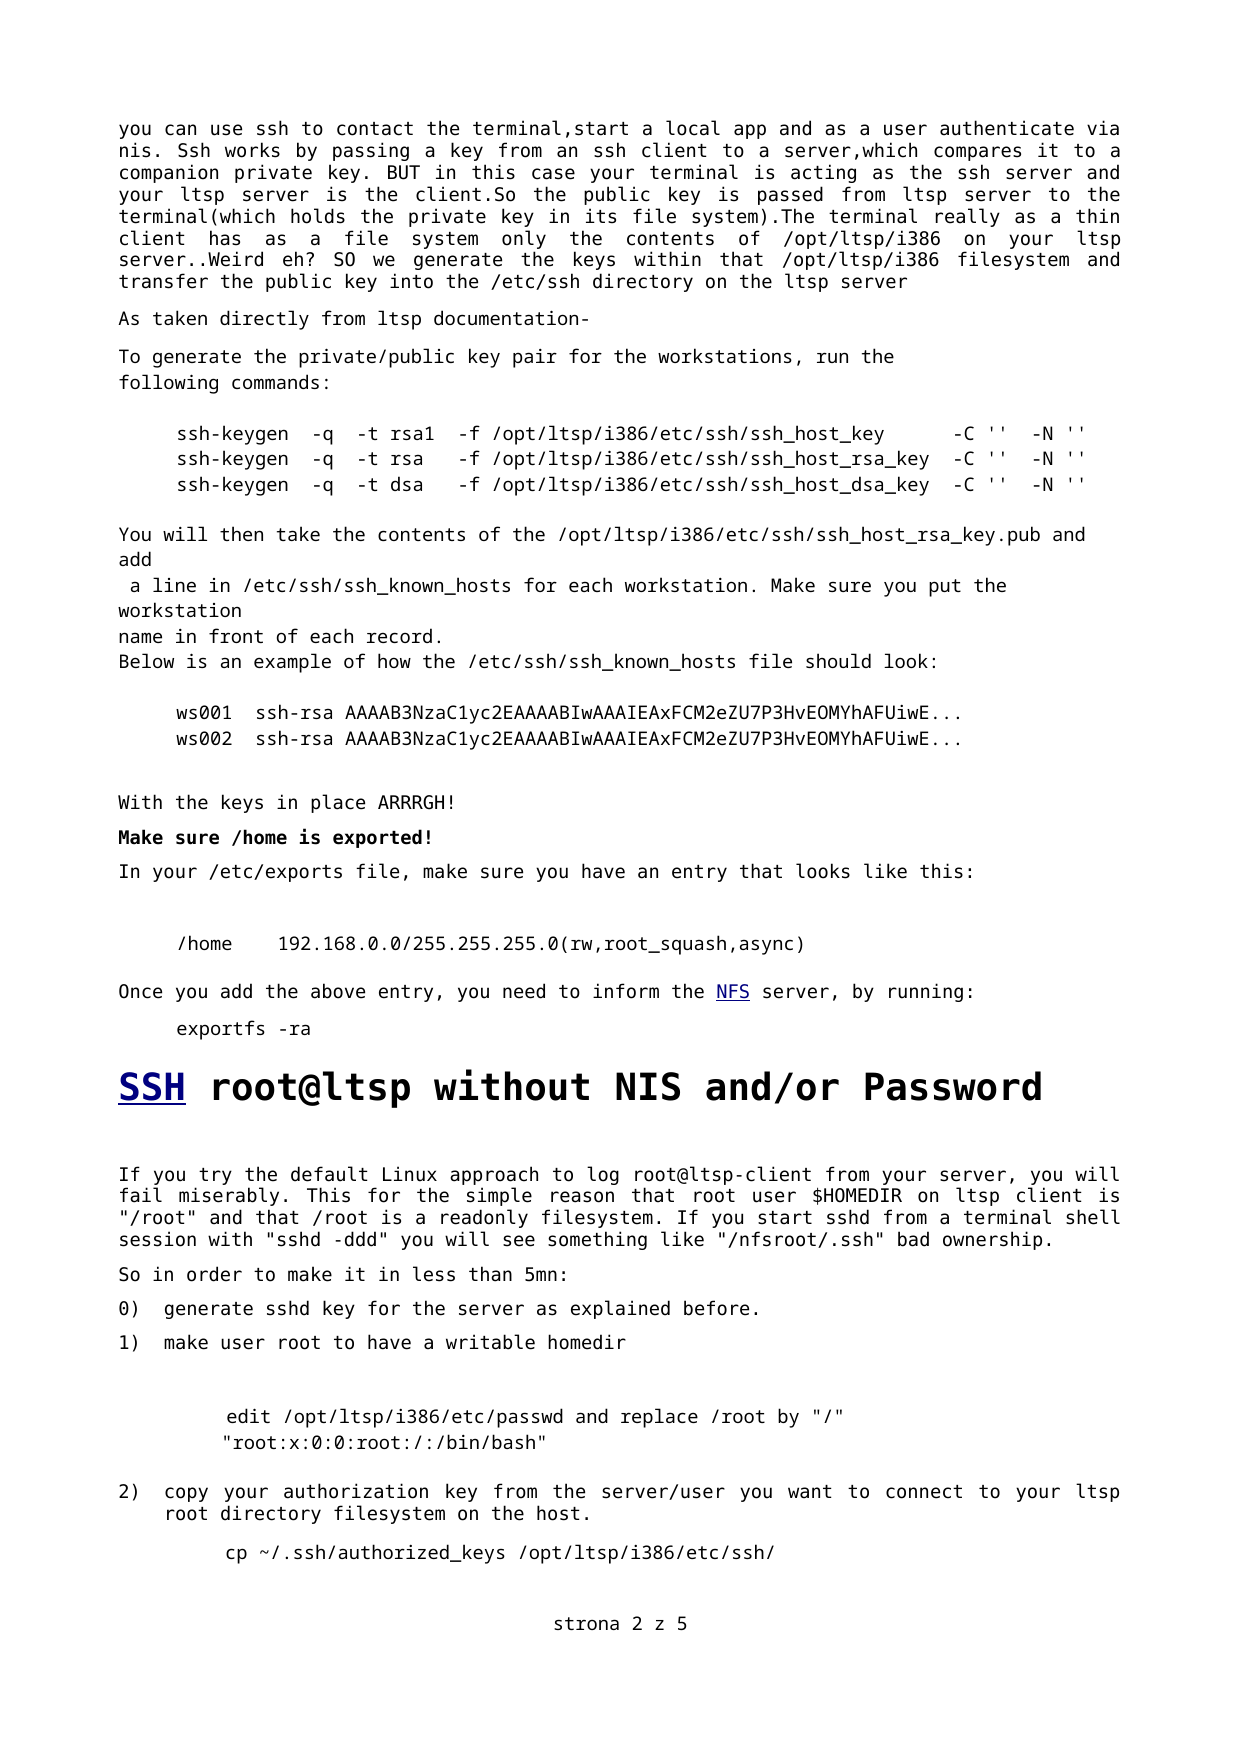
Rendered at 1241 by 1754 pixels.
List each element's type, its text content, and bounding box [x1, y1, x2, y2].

text You will then take the contents of the /opt/ltsp/i386/etc/ssh/ssh_host_rsa_key.pub and add [118, 521, 1122, 572]
text If you try the default Linux approach to log root@ltsp-client from your server, you will fail miserably. This for the simple reason that root user $HOMEDIR on ltsp client is "/root" and that /root is a readonly filesystem. If you start sshd from a terminal shell session with "sshd -ddd" you will see something like "/nfsroot/.ssh" bad ownership. [118, 1164, 1122, 1251]
text cp ~/.ssh/authorized_keys /opt/ltsp/i386/etc/ssh/ [176, 1537, 1122, 1565]
text you can use ssh to contact the terminal,start a local app and as a user authenticate via nis. Ssh works by passing a key from an ssh client to a server,which compares it to a companion private key. BUT in this case your terminal is acting as the ssh server and your ltsp server is the client.So the public key is passed from ltsp server to the terminal(which holds the private key in its file system).The terminal really as a thin client has as a file system only the contents of /opt/ltsp/i386 on your ltsp server..Weird eh? SO we generate the keys within that /opt/ltsp/i386 filesystem and transfer the public key into the /etc/ssh directory on the ltsp server [118, 118, 1122, 293]
text So in order to make it in less than 5mn: [118, 1264, 1122, 1286]
subtitle SSH root@ltsp without NIS and/or Password [118, 1066, 1122, 1109]
text 2) copy your authorization key from the server/user you want to connect to your ltsp root directory filesystem on the host. [118, 1481, 1122, 1524]
text To generate the private/public key pair for the workstations, run the [118, 344, 1122, 369]
text Below is an example of how the /etc/ssh/ssh_known_hosts file should look: [118, 649, 1122, 674]
text ws001 ssh-rsa AAAAB3NzaC1yc2EAAAABIwAAAIEAxFCM2eZU7P3HvEOMYhAFUiwE... [176, 700, 1122, 725]
text 1) make user root to have a writable homedir [118, 1332, 1122, 1354]
text With the keys in place ARRRGH! [118, 792, 1122, 814]
text edit /opt/ltsp/i386/etc/passwd and replace /root by "/" [176, 1401, 1122, 1429]
text In your /etc/exports file, make sure you have an entry that looks like this: [118, 861, 1122, 883]
text 0) generate sshd key for the server as explained before. [118, 1298, 1122, 1320]
text name in front of each record. [118, 623, 1122, 649]
text ssh-keygen -q -t rsa1 -f /opt/ltsp/i386/etc/ssh/ssh_host_key -C '' -N '' [176, 420, 1122, 446]
text Make sure /home is exported! [118, 827, 1122, 849]
text "root:x:0:0:root:/:/bin/bash" [176, 1429, 1122, 1455]
text ssh-keygen -q -t rsa -f /opt/ltsp/i386/etc/ssh/ssh_host_rsa_key -C '' -N '' [176, 446, 1122, 471]
text ssh-keygen -q -t dsa -f /opt/ltsp/i386/etc/ssh/ssh_host_dsa_key -C '' -N '' [176, 471, 1122, 497]
text exportfs -ra [176, 1015, 1122, 1041]
text a line in /etc/ssh/ssh_known_hosts for each workstation. Make sure you put the workstation [118, 572, 1122, 623]
text As taken directly from ltsp documentation- [118, 306, 1122, 331]
text Once you add the above entry, you need to inform the NFS server, by running: [118, 981, 1122, 1003]
text /home 192.168.0.0/255.255.255.0(rw,root_squash,async) [176, 930, 1122, 955]
text ws002 ssh-rsa AAAAB3NzaC1yc2EAAAABIwAAAIEAxFCM2eZU7P3HvEOMYhAFUiwE... [176, 725, 1122, 751]
text following commands: [118, 369, 1122, 395]
